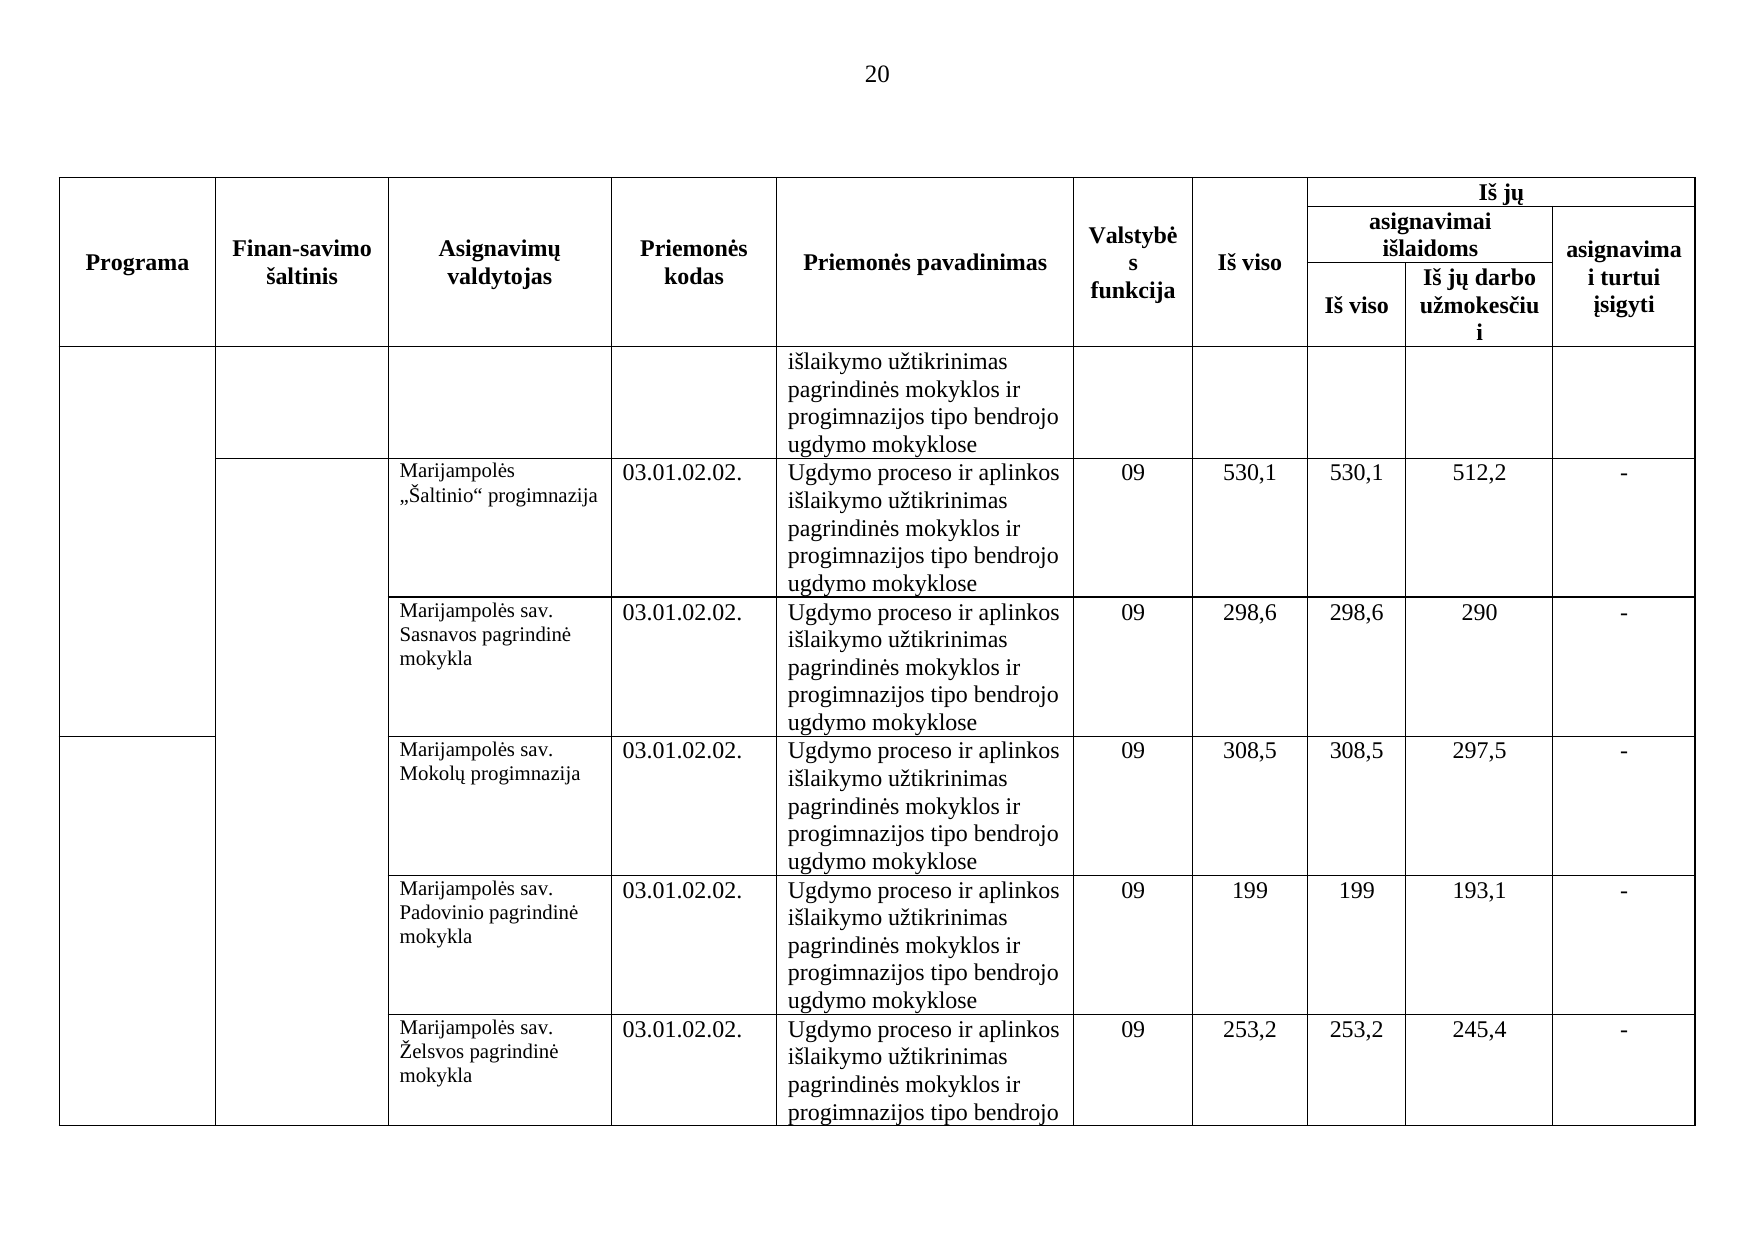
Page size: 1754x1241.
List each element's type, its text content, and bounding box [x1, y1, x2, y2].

table_cell 298,6 [1308, 598, 1405, 736]
table_cell 297,5 [1406, 737, 1552, 874]
table_cell Marijampolės sav. Želsvos pagrindinė mokykla [389, 1015, 611, 1125]
table_cell [1193, 347, 1307, 457]
table_cell - [1553, 598, 1694, 736]
table_cell [216, 347, 388, 457]
table_cell 03.01.02.02. [612, 737, 776, 874]
table_header Priemonės kodas [612, 178, 776, 346]
table_cell [612, 347, 776, 457]
table_cell Iš viso [1308, 263, 1405, 346]
table_cell Marijampolės sav. Padovinio pagrindinė mokykla [389, 876, 611, 1014]
table_cell [60, 347, 215, 736]
table_cell 512,2 [1406, 459, 1552, 596]
table_cell 199 [1193, 876, 1307, 1014]
table_cell [216, 459, 388, 1125]
table_cell asignavimai išlaidoms [1308, 207, 1552, 262]
table_cell 09 [1074, 598, 1192, 736]
table_cell 308,5 [1308, 737, 1405, 874]
table_cell [389, 347, 611, 457]
table_cell Marijampolės sav. Mokolų progimnazija [389, 737, 611, 874]
table_cell [60, 875, 215, 1125]
table_cell 03.01.02.02. [612, 459, 776, 596]
table_cell - [1553, 737, 1694, 874]
table_cell 09 [1074, 876, 1192, 1014]
table_cell 530,1 [1308, 459, 1405, 596]
table_cell išlaikymo užtikrinimas pagrindinės mokyklos ir progimnazijos tipo bendrojo ugdymo mokyklose [777, 347, 1073, 457]
table_cell 308,5 [1193, 737, 1307, 874]
table_cell 03.01.02.02. [612, 876, 776, 1014]
table_cell Ugdymo proceso ir aplinkos išlaikymo užtikrinimas pagrindinės mokyklos ir progimnazijos tipo bendrojo [777, 1015, 1073, 1125]
table_cell 03.01.02.02. [612, 1015, 776, 1125]
table_cell - [1553, 876, 1694, 1014]
table_header Programa [60, 178, 215, 346]
table_cell - [1553, 1015, 1694, 1125]
table_cell asignavimai turtui įsigyti [1553, 207, 1694, 346]
table_header Priemonės pavadinimas [777, 178, 1073, 346]
table_header Iš jų [1308, 178, 1694, 206]
table_cell 253,2 [1308, 1015, 1405, 1125]
table_cell Ugdymo proceso ir aplinkos išlaikymo užtikrinimas pagrindinės mokyklos ir progimnazijos tipo bendrojo ugdymo mokyklose [777, 876, 1073, 1014]
table_cell - [1553, 459, 1694, 596]
table_cell 253,2 [1193, 1015, 1307, 1125]
table_cell Ugdymo proceso ir aplinkos išlaikymo užtikrinimas pagrindinės mokyklos ir progimnazijos tipo bendrojo ugdymo mokyklose [777, 737, 1073, 874]
table_cell 09 [1074, 737, 1192, 874]
table_cell [60, 737, 215, 874]
table_cell Marijampolės sav. Sasnavos pagrindinė mokykla [389, 598, 611, 736]
table_header Iš viso [1193, 178, 1307, 346]
table_cell Iš jų darbo užmokesčiui [1406, 263, 1552, 346]
table_cell 193,1 [1406, 876, 1552, 1014]
table_cell 199 [1308, 876, 1405, 1014]
table_cell [1406, 347, 1552, 457]
table_cell 245,4 [1406, 1015, 1552, 1125]
table_header Finan-savimo šaltinis [216, 178, 388, 346]
table_cell 298,6 [1193, 598, 1307, 736]
table_cell 290 [1406, 598, 1552, 736]
table_cell Marijampolės „Šaltinio“ progimnazija [389, 459, 611, 596]
table_cell Ugdymo proceso ir aplinkos išlaikymo užtikrinimas pagrindinės mokyklos ir progimnazijos tipo bendrojo ugdymo mokyklose [777, 598, 1073, 736]
table_header Valstybės funkcija [1074, 178, 1192, 346]
table_cell 09 [1074, 1015, 1192, 1125]
table_cell 03.01.02.02. [612, 598, 776, 736]
table_cell [1308, 347, 1405, 457]
table_cell 09 [1074, 459, 1192, 596]
table_cell Ugdymo proceso ir aplinkos išlaikymo užtikrinimas pagrindinės mokyklos ir progimnazijos tipo bendrojo ugdymo mokyklose [777, 459, 1073, 596]
table_cell 530,1 [1193, 459, 1307, 596]
table_header Asignavimų valdytojas [389, 178, 611, 346]
table_cell [1074, 347, 1192, 457]
table_cell - [1553, 347, 1694, 457]
